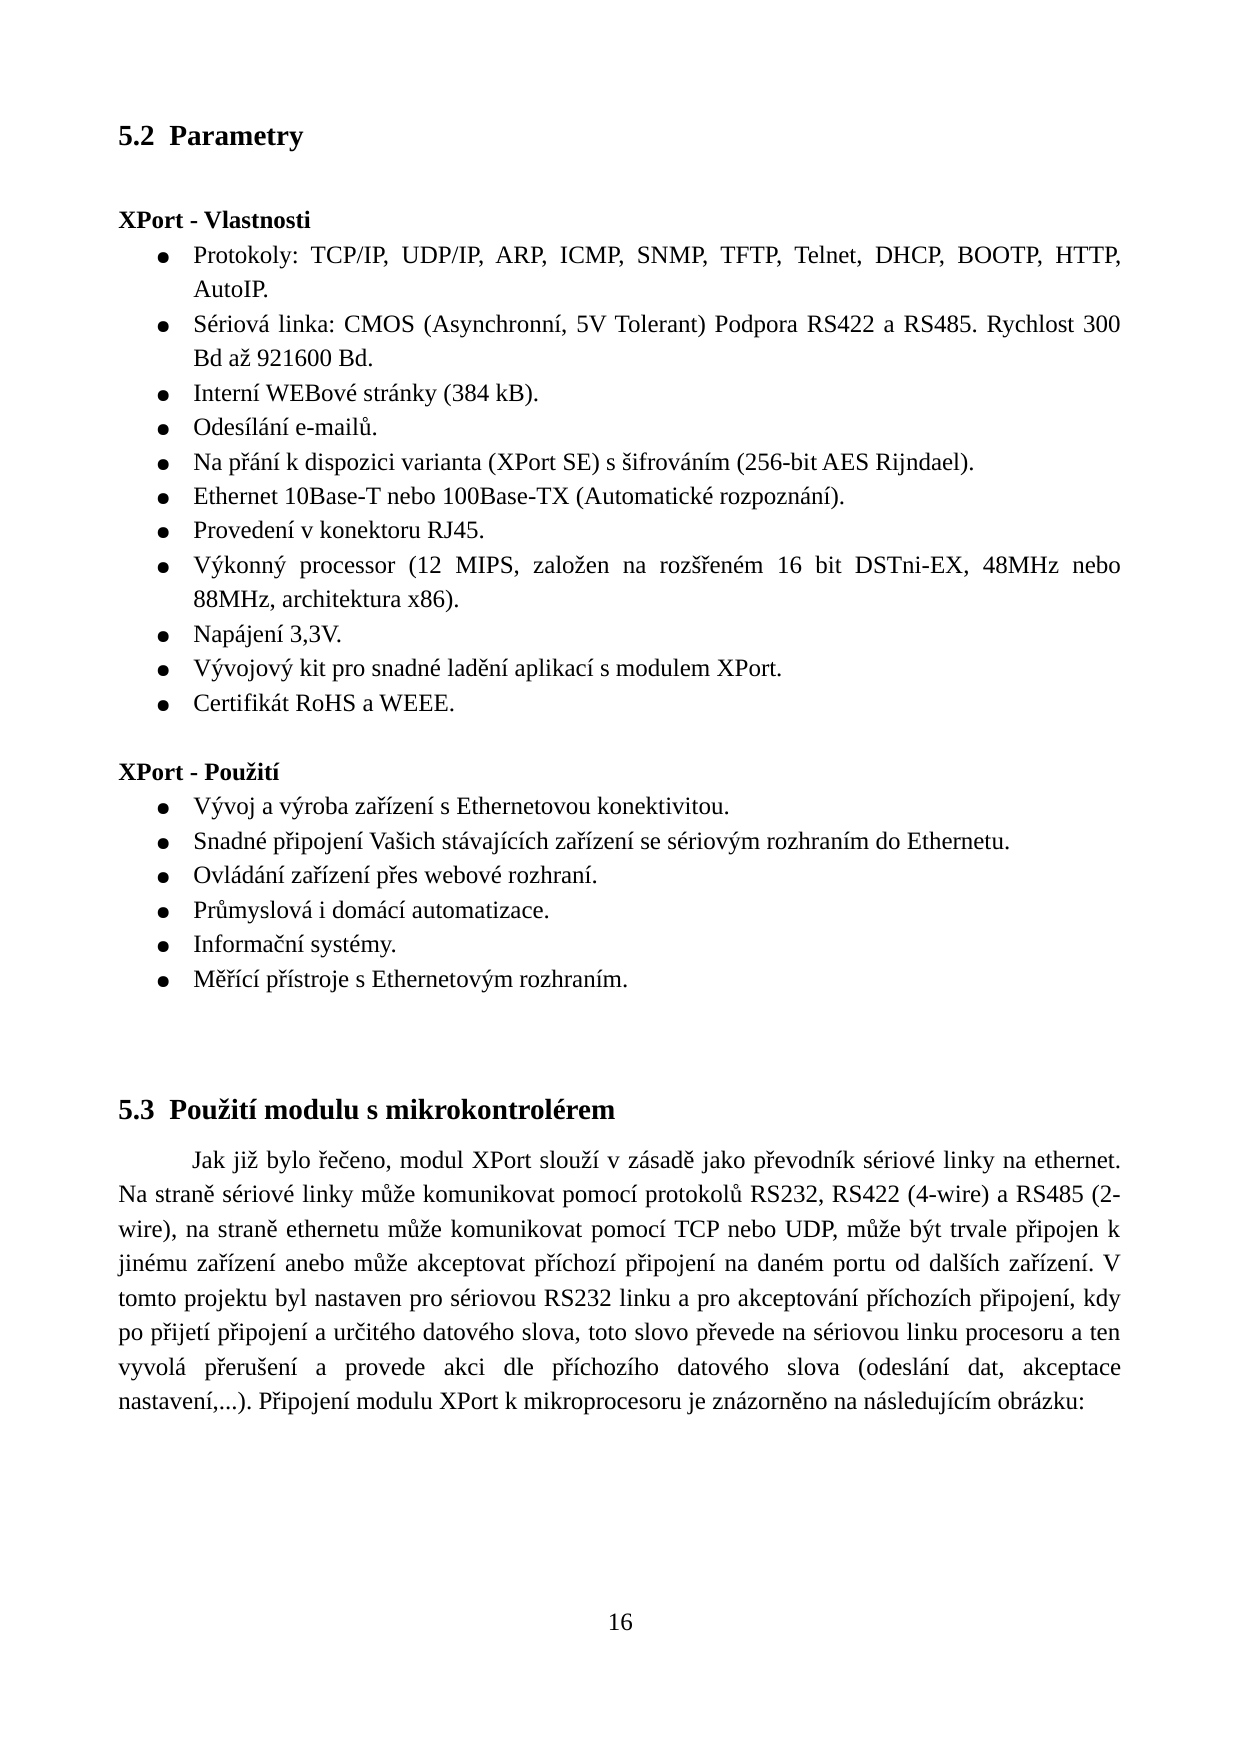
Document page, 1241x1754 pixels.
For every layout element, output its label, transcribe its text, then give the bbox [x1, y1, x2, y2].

list Vývoj a výroba zařízení s Ethernetovou konektivitou. [156, 791, 1122, 820]
list Měřící přístroje s Ethernetovým rozhraním. [156, 964, 1122, 993]
list Na přání k dispozici varianta (XPort SE) s šifrováním (256-bit AES Rijndael). [156, 447, 1122, 475]
list Interní WEBové stránky (384 kB). [156, 378, 1122, 406]
list Odesílání e-mailů. [156, 412, 1122, 441]
list Vývojový kit pro snadné ladění aplikací s modulem XPort. [156, 653, 1122, 682]
text Jak již bylo řečeno, modul XPort slouží v zásadě jako převodník sériové linky na ethernet. Na straně sériové linky může komunikovat pomocí protokolů RS232, RS422 (4-wire) a RS485 (2-wire), na straně ethernetu může komunikovat pomocí TCP nebo UDP, může být trvale připojen k jinému zařízení anebo může akceptovat příchozí připojení na daném portu od dalších zařízení. V tomto projektu byl nastaven pro sériovou RS232 linku a pro akceptování příchozích připojení, kdy po přijetí připojení a určitého datového slova, toto slovo převede na sériovou linku procesoru a ten vyvolá přerušení a provede akci dle příchozího datového slova (odeslání dat, akceptace nastavení,...). Připojení modulu XPort k mikroprocesoru je znázorněno na následujícím obrázku: [118, 1145, 1122, 1415]
list Výkonný processor (12 MIPS, založen na rozšřeném 16 bit DSTni-EX, 48MHz nebo 88MHz, architektura x86). [156, 550, 1122, 613]
text XPort - Vlastnosti [118, 205, 1122, 234]
subtitle 5.2 Parametry [118, 118, 1122, 152]
list Ethernet 10Base-T nebo 100Base-TX (Automatické rozpoznání). [156, 481, 1122, 510]
list Sériová linka: CMOS (Asynchronní, 5V Tolerant) Podpora RS422 a RS485. Rychlost 300 Bd až 921600 Bd. [156, 309, 1122, 372]
list Napájení 3,3V. [156, 619, 1122, 648]
subtitle 5.3 Použití modulu s mikrokontrolérem [118, 1092, 1122, 1126]
list Protokoly: TCP/IP, UDP/IP, ARP, ICMP, SNMP, TFTP, Telnet, DHCP, BOOTP, HTTP, AutoIP. [156, 240, 1122, 303]
list Provedení v konektoru RJ45. [156, 516, 1122, 544]
text XPort - Použití [118, 757, 1122, 786]
list Certifikát RoHS a WEEE. [156, 688, 1122, 717]
list Snadné připojení Vašich stávajících zařízení se sériovým rozhraním do Ethernetu. [156, 826, 1122, 855]
list Průmyslová i domácí automatizace. [156, 895, 1122, 924]
list Informační systémy. [156, 929, 1122, 958]
list Ovládání zařízení přes webové rozhraní. [156, 860, 1122, 889]
